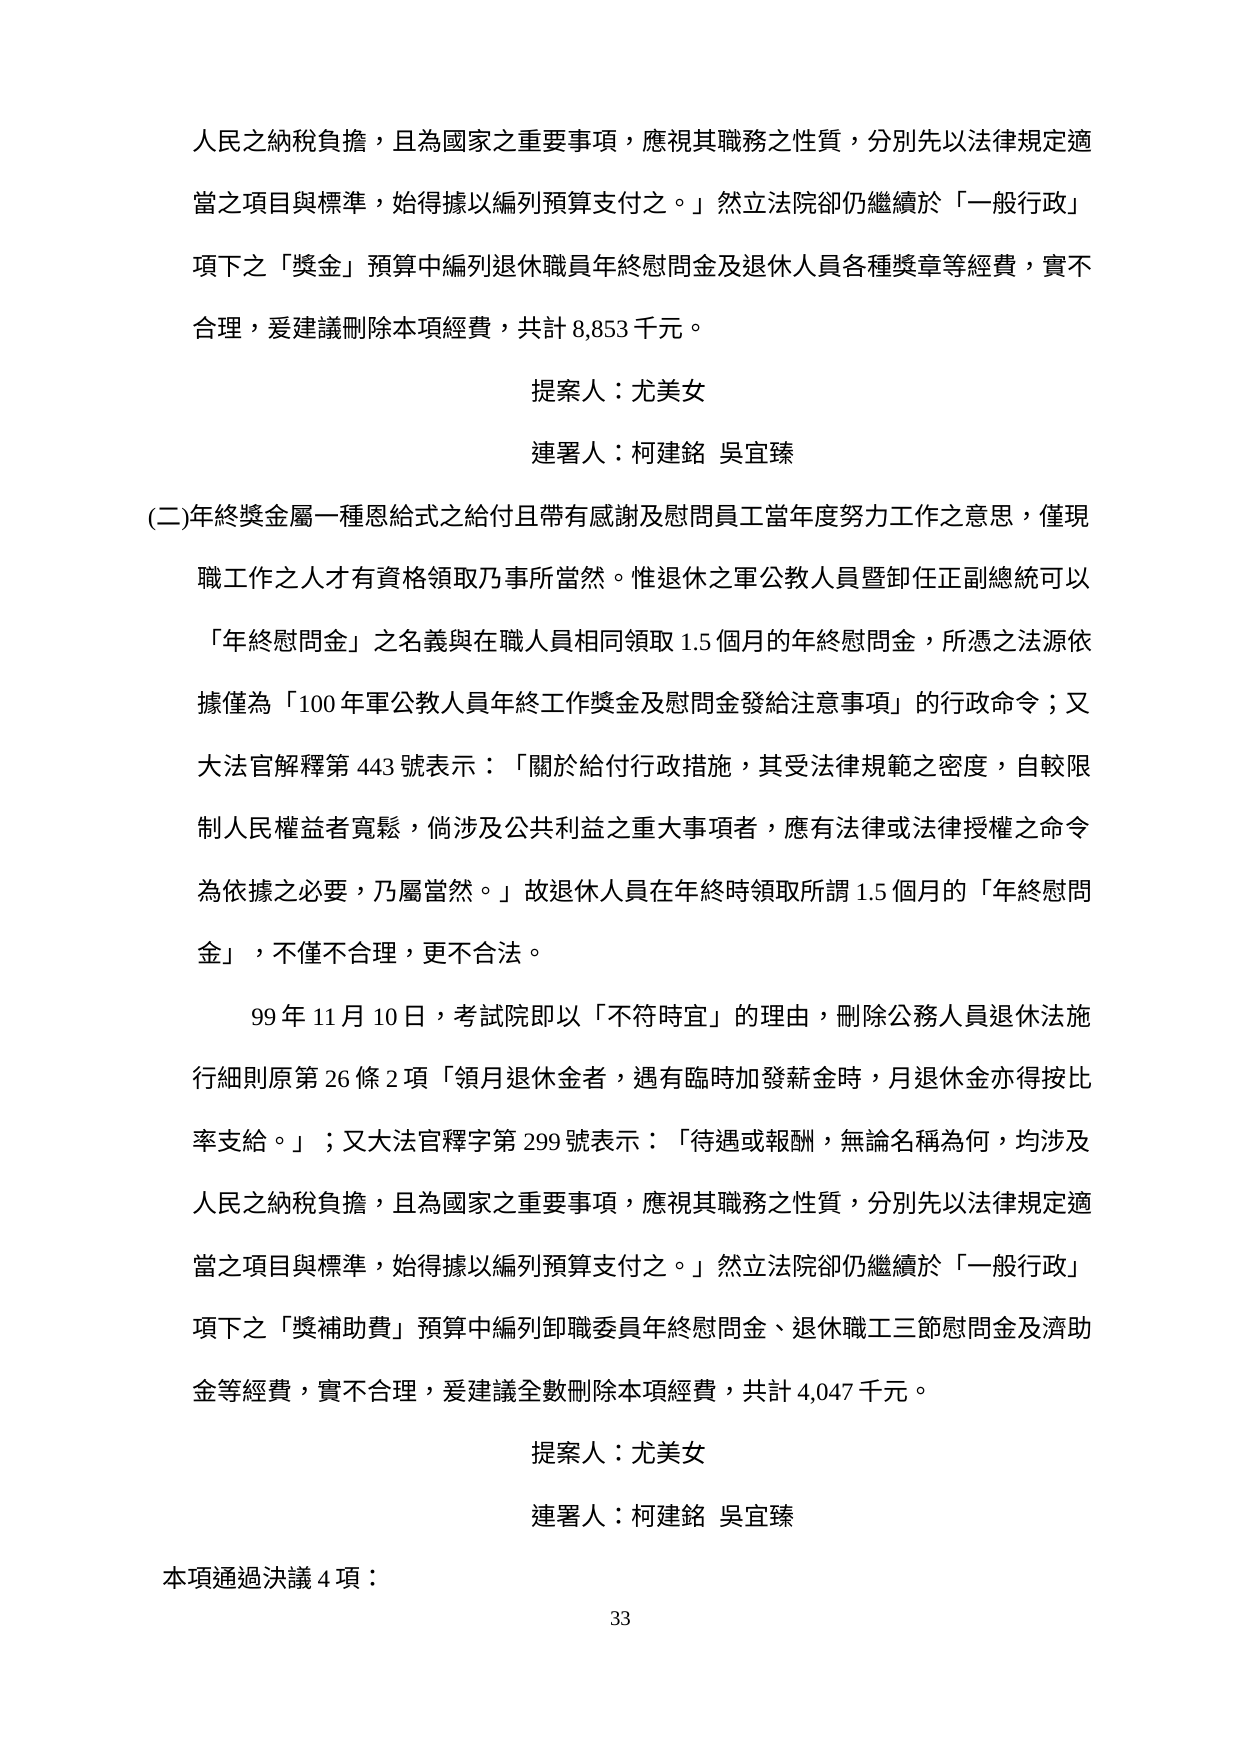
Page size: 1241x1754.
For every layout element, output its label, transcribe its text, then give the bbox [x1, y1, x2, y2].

text (二)年終獎金屬一種恩給式之給付且帶有感謝及慰問員工當年度努力工作之意思，僅現職工作之人才有資格領取乃事所當然。惟退休之軍公教人員暨卸任正副總統可以「年終慰問金」之名義與在職人員相同領取1.5個月的年終慰問金，所憑之法源依據僅為「100年軍公教人員年終工作獎金及慰問金發給注意事項」的行政命令；又大法官解釋第443號表示：「關於給付行政措施，其受法律規範之密度，自較限制人民權益者寬鬆，倘涉及公共利益之重大事項者，應有法律或法律授權之命令為依據之必要，乃屬當然。」故退休人員在年終時領取所謂1.5個月的「年終慰問金」，不僅不合理，更不合法。 [148, 472, 1092, 972]
text 人民之納稅負擔，且為國家之重要事項，應視其職務之性質，分別先以法律規定適當之項目與標準，始得據以編列預算支付之。」然立法院卻仍繼續於「一般行政」項下之「獎金」預算中編列退休職員年終慰問金及退休人員各種獎章等經費，實不合理，爰建議刪除本項經費，共計8,853千元。 [192, 97, 1092, 347]
text 連署人：柯建銘 吳宜臻 [192, 410, 1092, 472]
text 提案人：尤美女 [177, 347, 1092, 410]
text 本項通過決議4項： [148, 1535, 1092, 1597]
text 提案人：尤美女 [177, 1410, 1092, 1472]
text 99年11月10日，考試院即以「不符時宜」的理由，刪除公務人員退休法施行細則原第26條2項「領月退休金者，遇有臨時加發薪金時，月退休金亦得按比率支給。」；又大法官釋字第299號表示：「待遇或報酬，無論名稱為何，均涉及人民之納稅負擔，且為國家之重要事項，應視其職務之性質，分別先以法律規定適當之項目與標準，始得據以編列預算支付之。」然立法院卻仍繼續於「一般行政」項下之「獎補助費」預算中編列卸職委員年終慰問金、退休職工三節慰問金及濟助金等經費，實不合理，爰建議全數刪除本項經費，共計4,047千元。 [192, 972, 1092, 1410]
text 連署人：柯建銘 吳宜臻 [148, 1472, 1092, 1535]
